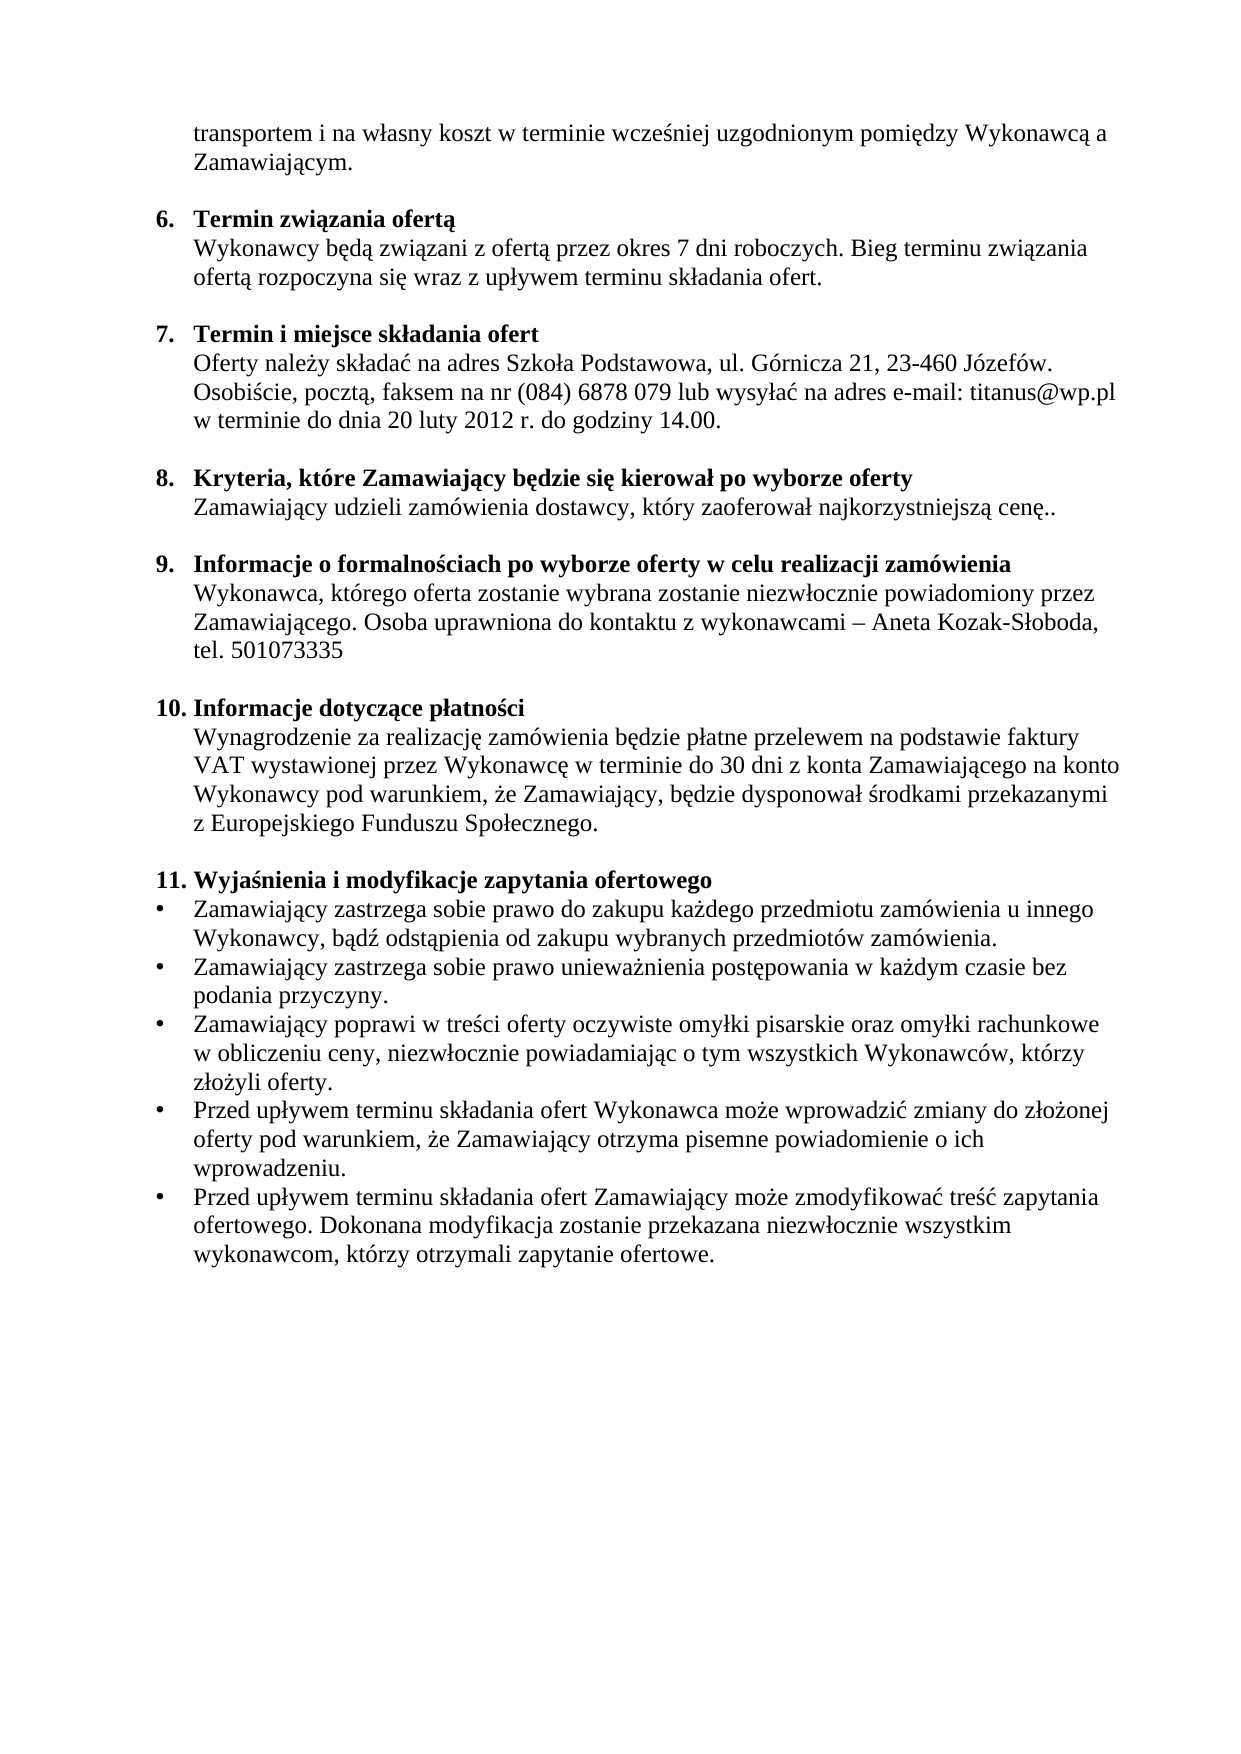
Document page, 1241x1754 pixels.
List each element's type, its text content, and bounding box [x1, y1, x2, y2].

list Informacje dotyczące płatności [156, 693, 1122, 722]
list Termin i miejsce składania ofert [156, 319, 1122, 348]
list Informacje o formalnościach po wyborze oferty w celu realizacji zamówienia [156, 549, 1122, 578]
list Wynagrodzenie za realizację zamówienia będzie płatne przelewem na podstawie faktury VAT wystawionej przez Wykonawcę w terminie do 30 dni z konta Zamawiającego na konto Wykonawcy pod warunkiem, że Zamawiający, będzie dysponował środkami przekazanymi z Europejskiego Funduszu Społecznego. [156, 722, 1122, 837]
list Przed upływem terminu składania ofert Wykonawca może wprowadzić zmiany do złożonej oferty pod warunkiem, że Zamawiający otrzyma pisemne powiadomienie o ich wprowadzeniu. [156, 1096, 1122, 1182]
list Zamawiający zastrzega sobie prawo unieważnienia postępowania w każdym czasie bez podania przyczyny. [156, 952, 1122, 1009]
list Oferty należy składać na adres Szkoła Podstawowa, ul. Górnicza 21, 23-460 Józefów. Osobiście, pocztą, faksem na nr (084) 6878 079 lub wysyłać na adres e-mail: titanus@wp.pl w terminie do dnia 20 luty 2012 r. do godziny 14.00. [156, 348, 1122, 434]
list Wykonawcy będą związani z ofertą przez okres 7 dni roboczych. Bieg terminu związania ofertą rozpoczyna się wraz z upływem terminu składania ofert. [156, 233, 1122, 291]
list Zamawiający poprawi w treści oferty oczywiste omyłki pisarskie oraz omyłki rachunkowe w obliczeniu ceny, niezwłocznie powiadamiając o tym wszystkich Wykonawców, którzy złożyli oferty. [156, 1009, 1122, 1096]
list Wykonawca, którego oferta zostanie wybrana zostanie niezwłocznie powiadomiony przez Zamawiającego. Osoba uprawniona do kontaktu z wykonawcami – Aneta Kozak-Słoboda, tel. 501073335 [156, 578, 1122, 664]
list Zamawiający udzieli zamówienia dostawcy, który zaoferował najkorzystniejszą cenę.. [156, 492, 1122, 521]
list Wyjaśnienia i modyfikacje zapytania ofertowego [156, 866, 1122, 894]
list Przed upływem terminu składania ofert Zamawiający może zmodyfikować treść zapytania ofertowego. Dokonana modyfikacja zostanie przekazana niezwłocznie wszystkim wykonawcom, którzy otrzymali zapytanie ofertowe. [156, 1182, 1122, 1268]
list Kryteria, które Zamawiający będzie się kierował po wyborze oferty [156, 463, 1122, 492]
list transportem i na własny koszt w terminie wcześniej uzgodnionym pomiędzy Wykonawcą a Zamawiającym. [156, 118, 1122, 176]
list Termin związania ofertą [156, 204, 1122, 233]
list Zamawiający zastrzega sobie prawo do zakupu każdego przedmiotu zamówienia u innego Wykonawcy, bądź odstąpienia od zakupu wybranych przedmiotów zamówienia. [156, 894, 1122, 952]
